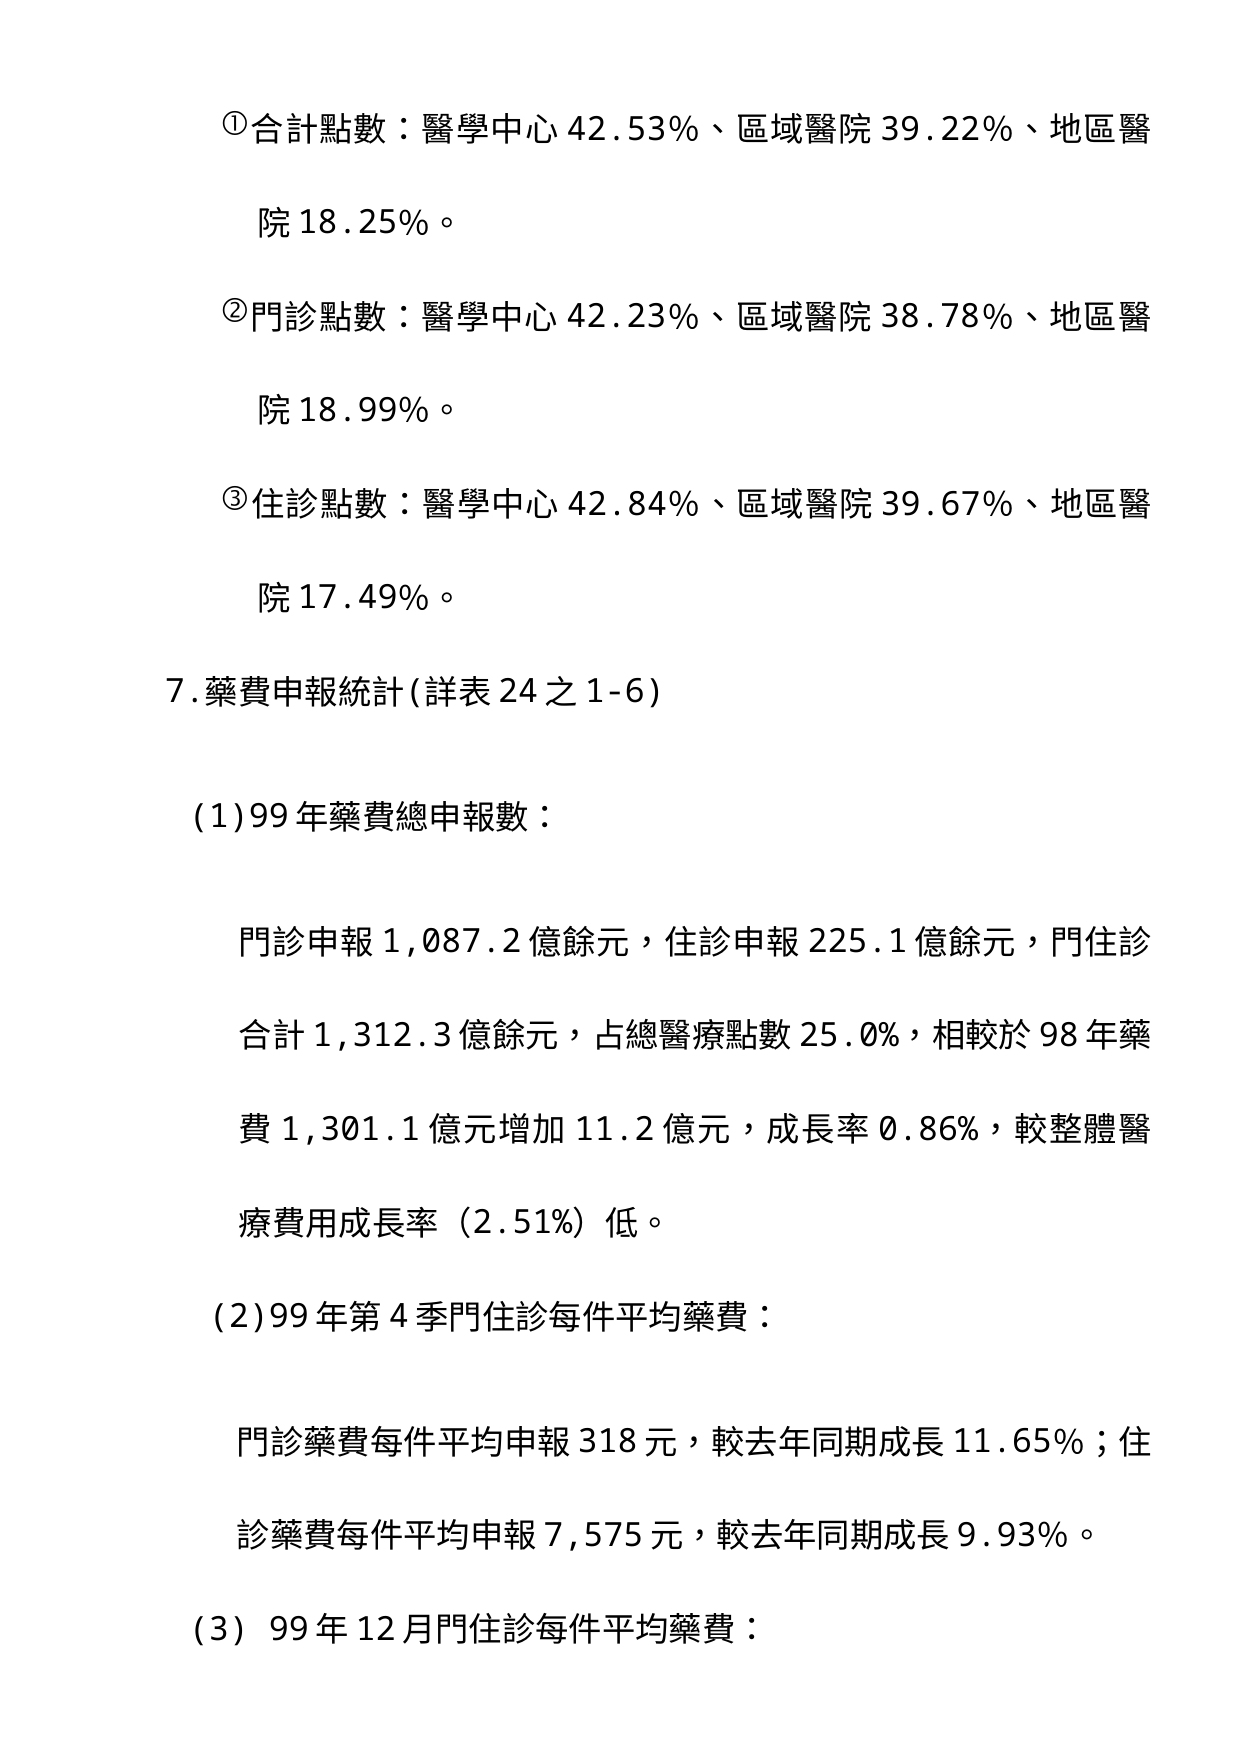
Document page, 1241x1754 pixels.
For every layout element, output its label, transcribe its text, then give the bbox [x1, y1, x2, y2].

text (3) 99年12月門住診每件平均藥費： [189, 1585, 1152, 1648]
text 門診藥費每件平均申報318元，較去年同期成長11.65％；住診藥費每件平均申報7,575元，較去年同期成長9.93％。 [236, 1398, 1152, 1554]
text 門診申報1,087.2億餘元，住診申報225.1億餘元，門住診合計1,312.3億餘元，占總醫療點數25.0%，相較於98年藥費1,301.1億元增加11.2億元，成長率0.86%，較整體醫療費用成長率（2.51%）低。 [239, 898, 1152, 1242]
text 合計點數：醫學中心42.53％、區域醫院39.22％、地區醫院18.25％。 [220, 85, 1152, 242]
text (1)99年藥費總申報數： [89, 773, 1152, 835]
text 住診點數：醫學中心42.84％、區域醫院39.67％、地區醫院17.49％。 [220, 460, 1152, 617]
text 7.藥費申報統計(詳表24之1-6) [164, 648, 1152, 710]
text 門診點數：醫學中心42.23％、區域醫院38.78％、地區醫院18.99％。 [220, 273, 1152, 429]
text (2)99年第4季門住診每件平均藥費： [89, 1273, 1152, 1335]
